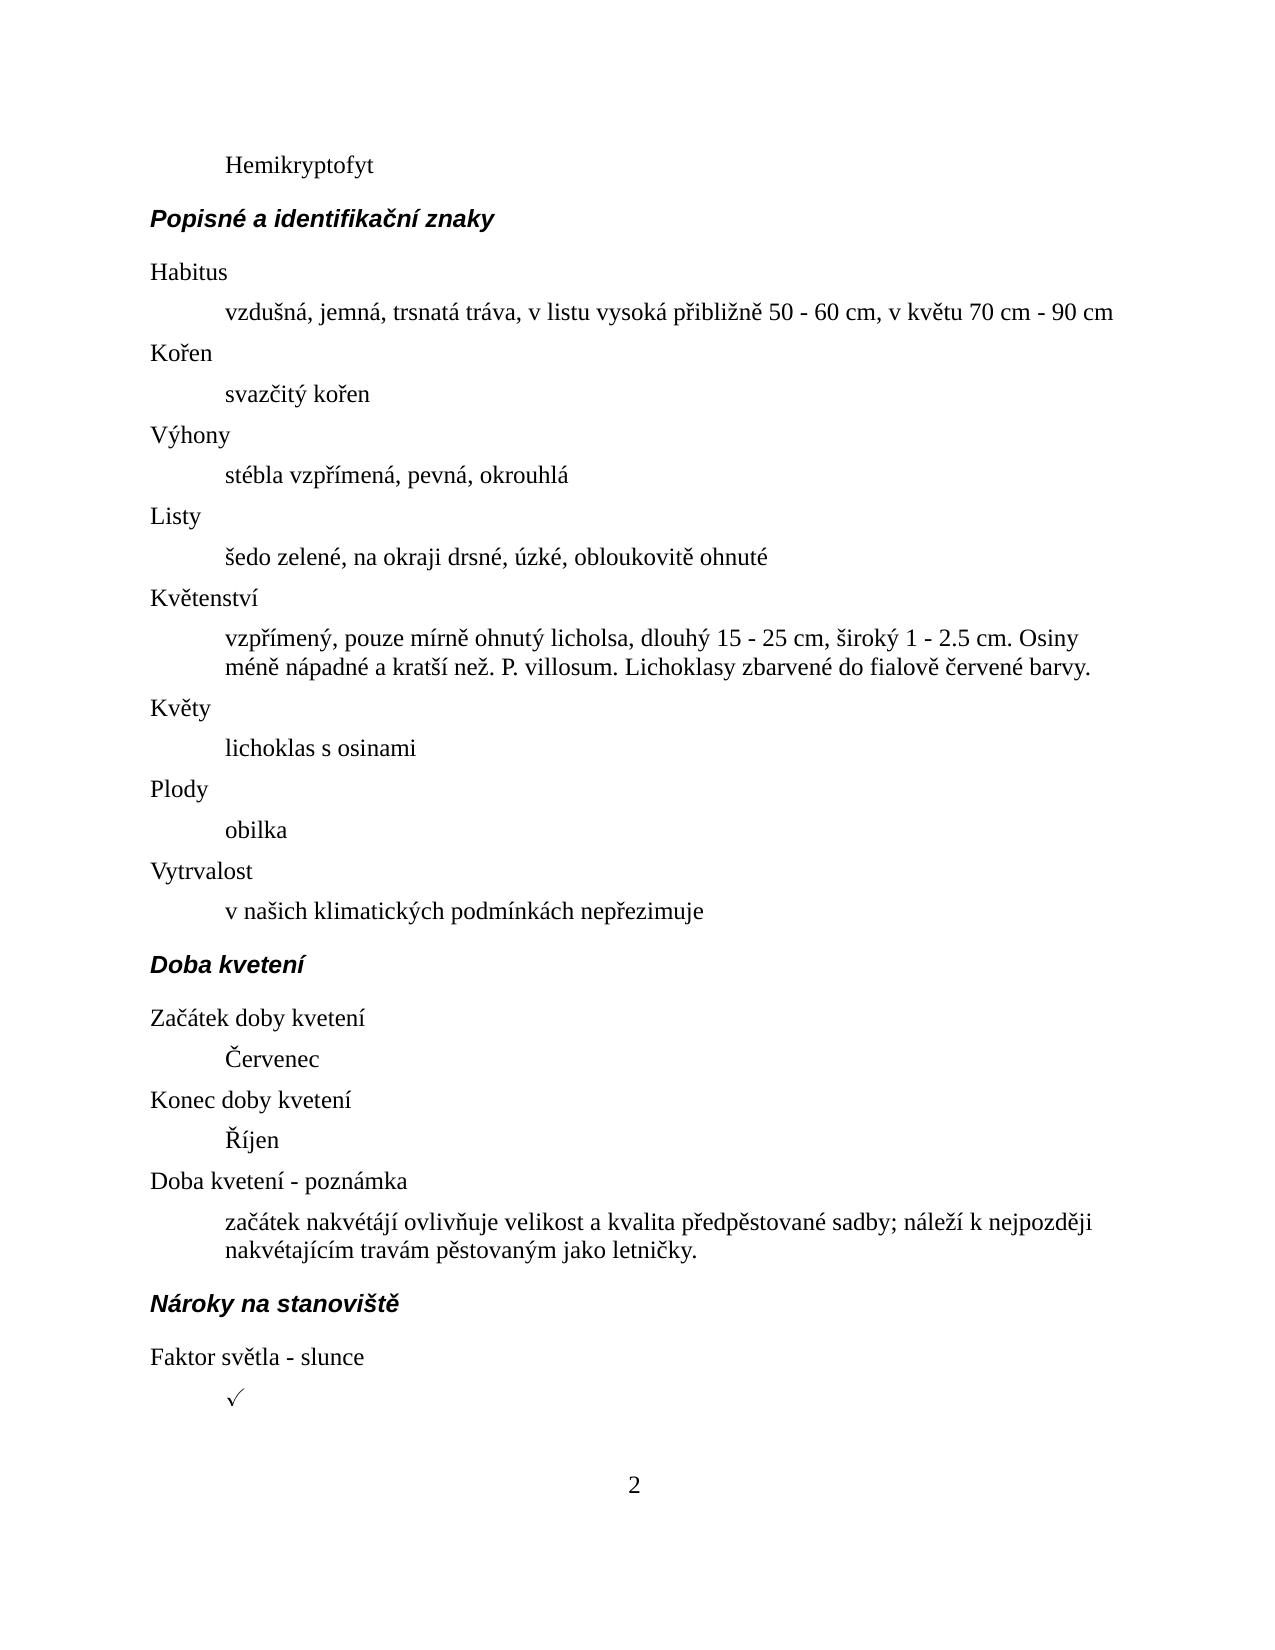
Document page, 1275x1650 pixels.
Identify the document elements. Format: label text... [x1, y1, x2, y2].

text Konec doby kvetení [150, 1085, 1125, 1113]
text ✓ [225, 1383, 1125, 1412]
text Výhony [150, 420, 1125, 448]
text Vytrvalost [150, 856, 1125, 884]
text Kořen [150, 338, 1125, 367]
text Habitus [150, 257, 1125, 286]
text Hemikryptofyt [225, 150, 1125, 179]
text Začátek doby kvetení [150, 1003, 1125, 1032]
text Doba kvetení - poznámka [150, 1166, 1125, 1195]
text vzpřímený, pouze mírně ohnutý licholsa, dlouhý 15 - 25 cm, široký 1 - 2.5 cm. Osiny méně nápadné a kratší než. P. villosum. Lichoklasy zbarvené do fialově červené barvy. [225, 623, 1125, 681]
text Květenství [150, 583, 1125, 611]
text Květy [150, 693, 1125, 722]
text Faktor světla - slunce [150, 1342, 1125, 1371]
subtitle Popisné a identifikační znaky [150, 204, 1125, 232]
text Listy [150, 501, 1125, 530]
text v našich klimatických podmínkách nepřezimuje [225, 896, 1125, 925]
text Říjen [225, 1125, 1125, 1154]
text stébla vzpřímená, pevná, okrouhlá [225, 460, 1125, 489]
text obilka [225, 815, 1125, 844]
text začátek nakvétájí ovlivňuje velikost a kvalita předpěstované sadby; náleží k nejpozději nakvétajícím travám pěstovaným jako letničky. [225, 1207, 1125, 1264]
text lichoklas s osinami [225, 733, 1125, 762]
subtitle Nároky na stanoviště [150, 1289, 1125, 1318]
text Červenec [225, 1044, 1125, 1073]
text svazčitý kořen [225, 379, 1125, 408]
text Plody [150, 774, 1125, 803]
subtitle Doba kvetení [150, 950, 1125, 979]
text šedo zelené, na okraji drsné, úzké, obloukovitě ohnuté [225, 542, 1125, 571]
text vzdušná, jemná, trsnatá tráva, v listu vysoká přibližně 50 - 60 cm, v květu 70 cm - 90 cm [225, 297, 1125, 326]
